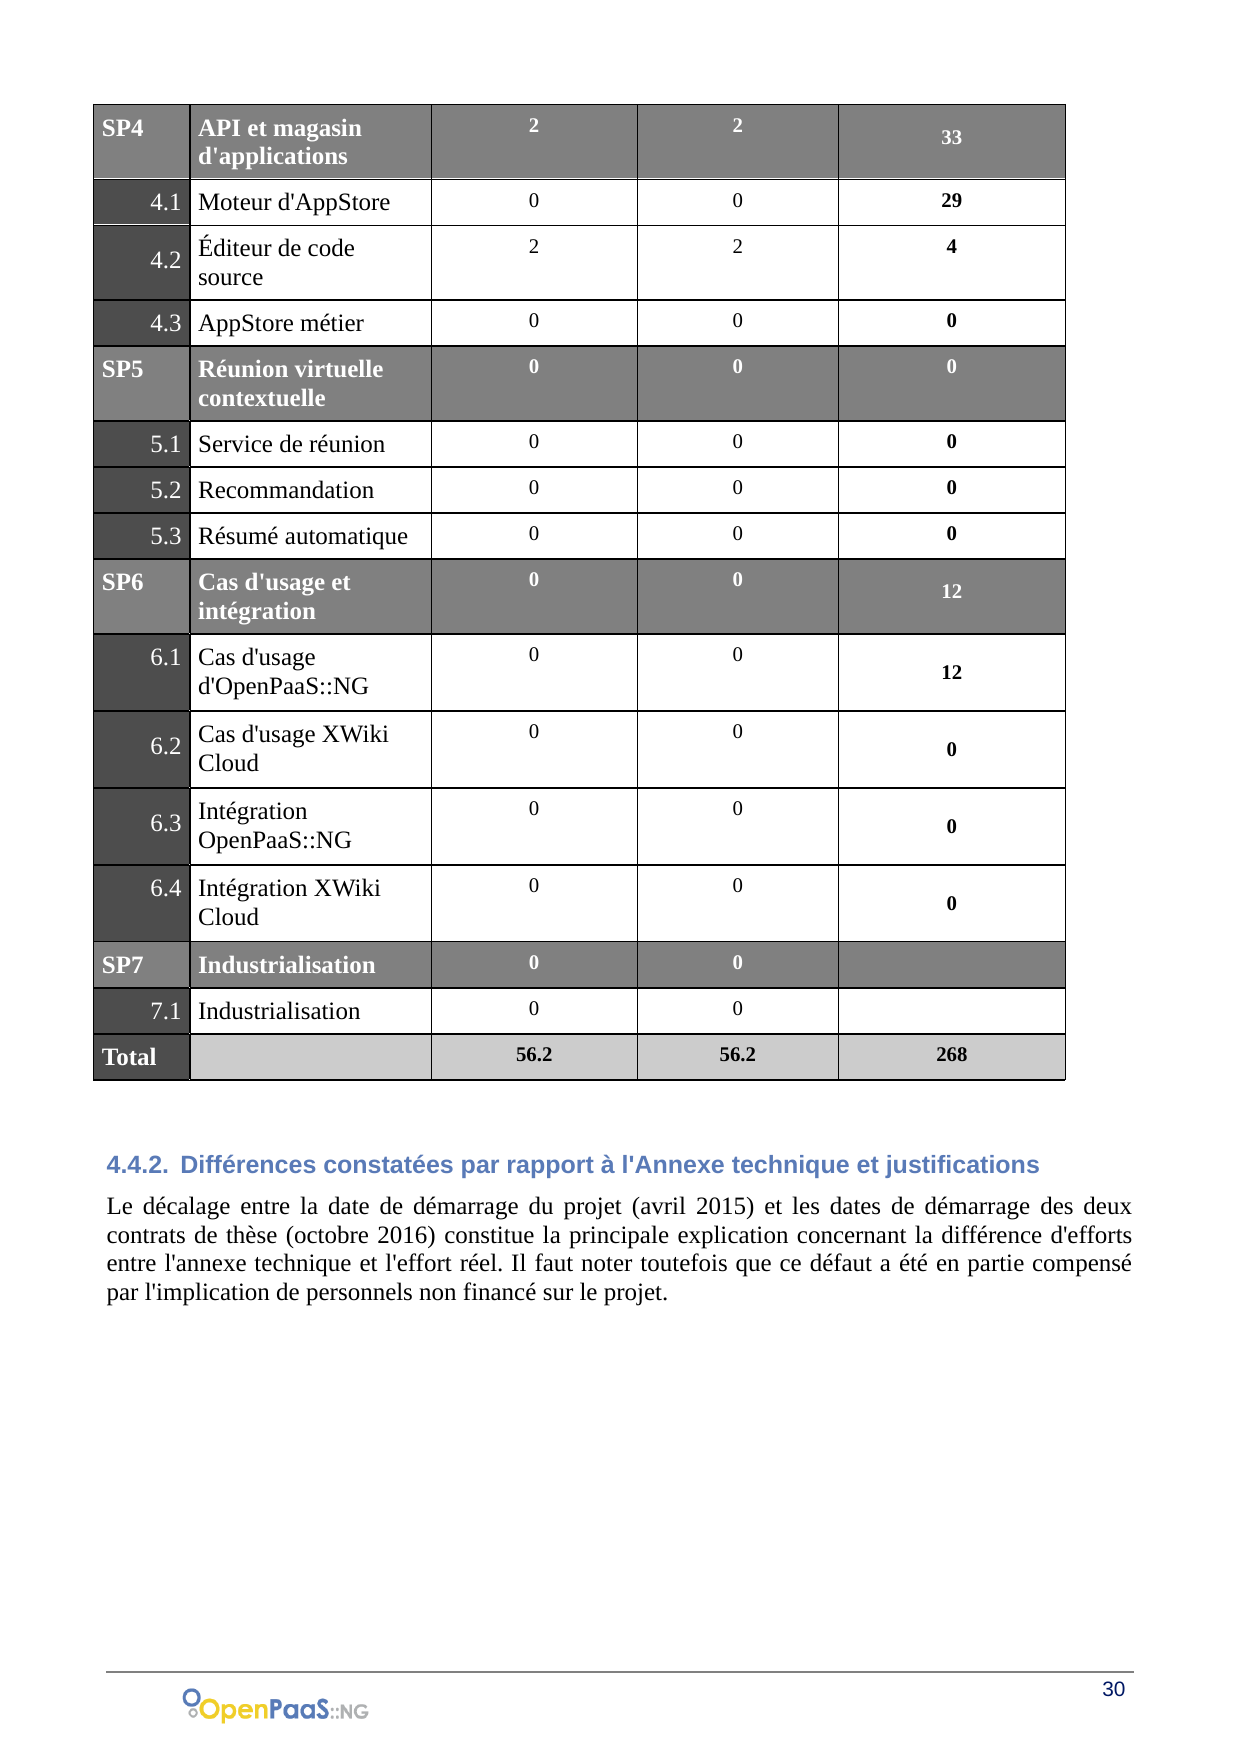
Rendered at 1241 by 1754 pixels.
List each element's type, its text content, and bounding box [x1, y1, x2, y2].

table_cell 0 [839, 347, 1065, 420]
table_cell 0 [839, 514, 1065, 558]
table_cell 2 [432, 226, 637, 299]
table_cell 0 [638, 989, 838, 1033]
table_cell Moteur d'AppStore [191, 180, 431, 224]
table_cell 0 [432, 560, 637, 633]
table_cell 4 [839, 226, 1065, 299]
table_cell 0 [638, 942, 838, 987]
table_cell 0 [432, 989, 637, 1033]
table_cell 6.2 [94, 712, 189, 787]
table_cell [191, 1035, 431, 1079]
table_cell 0 [839, 789, 1065, 864]
table_cell 0 [638, 789, 838, 864]
table_cell 5.1 [94, 422, 189, 466]
table_cell 2 [638, 226, 838, 299]
table_cell 0 [638, 301, 838, 345]
table_cell 6.3 [94, 789, 189, 864]
table_cell 0 [839, 301, 1065, 345]
table_cell Éditeur de code source [191, 226, 431, 299]
table_cell SP5 [94, 347, 189, 420]
table_cell 12 [839, 560, 1065, 633]
table_cell API et magasin d'applications [191, 105, 431, 178]
table_cell 0 [839, 866, 1065, 941]
table_cell Réunion virtuelle contextuelle [191, 347, 431, 420]
table_cell 0 [638, 347, 838, 420]
table_cell 0 [839, 712, 1065, 787]
table_cell Intégration OpenPaaS::NG [191, 789, 431, 864]
table_cell 56,2 [432, 1035, 637, 1079]
table_cell SP4 [94, 105, 189, 178]
table_cell 7.1 [94, 989, 189, 1033]
table_cell 33 [839, 105, 1065, 178]
text Le décalage entre la date de démarrage du projet (avril 2015) et les dates de démarrage des deux contrats de thèse (octobre 2016) constitue la principale explication concernant la différence d'efforts entre l'annexe technique et l'effort réel. Il faut noter toutefois que ce défaut a été en partie compensé par l'implication de personnels non financé sur le projet. [106, 1191, 1134, 1306]
table_cell 0 [638, 514, 838, 558]
table_cell 4.2 [94, 226, 189, 299]
table_cell 5.2 [94, 468, 189, 512]
table_cell 6.4 [94, 866, 189, 941]
table_cell 0 [839, 468, 1065, 512]
table_cell Résumé automatique [191, 514, 431, 558]
table_cell 0 [432, 866, 637, 941]
table_cell Service de réunion [191, 422, 431, 466]
table_cell Cas d'usage et intégration [191, 560, 431, 633]
table_cell [839, 942, 1065, 987]
table_cell 0 [638, 635, 838, 710]
table_cell 29 [839, 180, 1065, 224]
table_cell 0 [638, 866, 838, 941]
table_cell 0 [432, 347, 637, 420]
table_cell Cas d'usage XWiki Cloud [191, 712, 431, 787]
subtitle Différences constatées par rapport à l'Annexe technique et justifications [106, 1150, 1134, 1178]
table_cell 0 [638, 712, 838, 787]
table_cell Industrialisation [191, 989, 431, 1033]
table_cell Industrialisation [191, 942, 431, 987]
table_cell 2 [432, 105, 637, 178]
table_cell Cas d'usage d'OpenPaaS::NG [191, 635, 431, 710]
table_cell 0 [432, 635, 637, 710]
table_cell 268 [839, 1035, 1065, 1079]
table_cell 0 [638, 468, 838, 512]
table_cell 0 [432, 712, 637, 787]
table_cell 0 [432, 514, 637, 558]
table_cell 0 [432, 942, 637, 987]
table_cell 0 [638, 560, 838, 633]
table_cell 0 [432, 180, 637, 224]
table_cell 56,2 [638, 1035, 838, 1079]
table_cell Intégration XWiki Cloud [191, 866, 431, 941]
table_cell SP7 [94, 942, 189, 987]
table_cell AppStore métier [191, 301, 431, 345]
table_cell 6.1 [94, 635, 189, 710]
table_cell 0 [432, 468, 637, 512]
table_cell Total [94, 1035, 189, 1079]
table_cell 0 [638, 180, 838, 224]
table_cell SP6 [94, 560, 189, 633]
table_cell 4.3 [94, 301, 189, 345]
table_cell 0 [432, 789, 637, 864]
table_cell 12 [839, 635, 1065, 710]
table_cell [839, 989, 1065, 1033]
table_cell 5.3 [94, 514, 189, 558]
table_cell Recommandation [191, 468, 431, 512]
table_cell 4.1 [94, 180, 189, 224]
picture [177, 1686, 371, 1725]
table_cell 0 [638, 422, 838, 466]
table_cell 0 [432, 301, 637, 345]
table_cell 0 [839, 422, 1065, 466]
table_cell 2 [638, 105, 838, 178]
table_cell 0 [432, 422, 637, 466]
